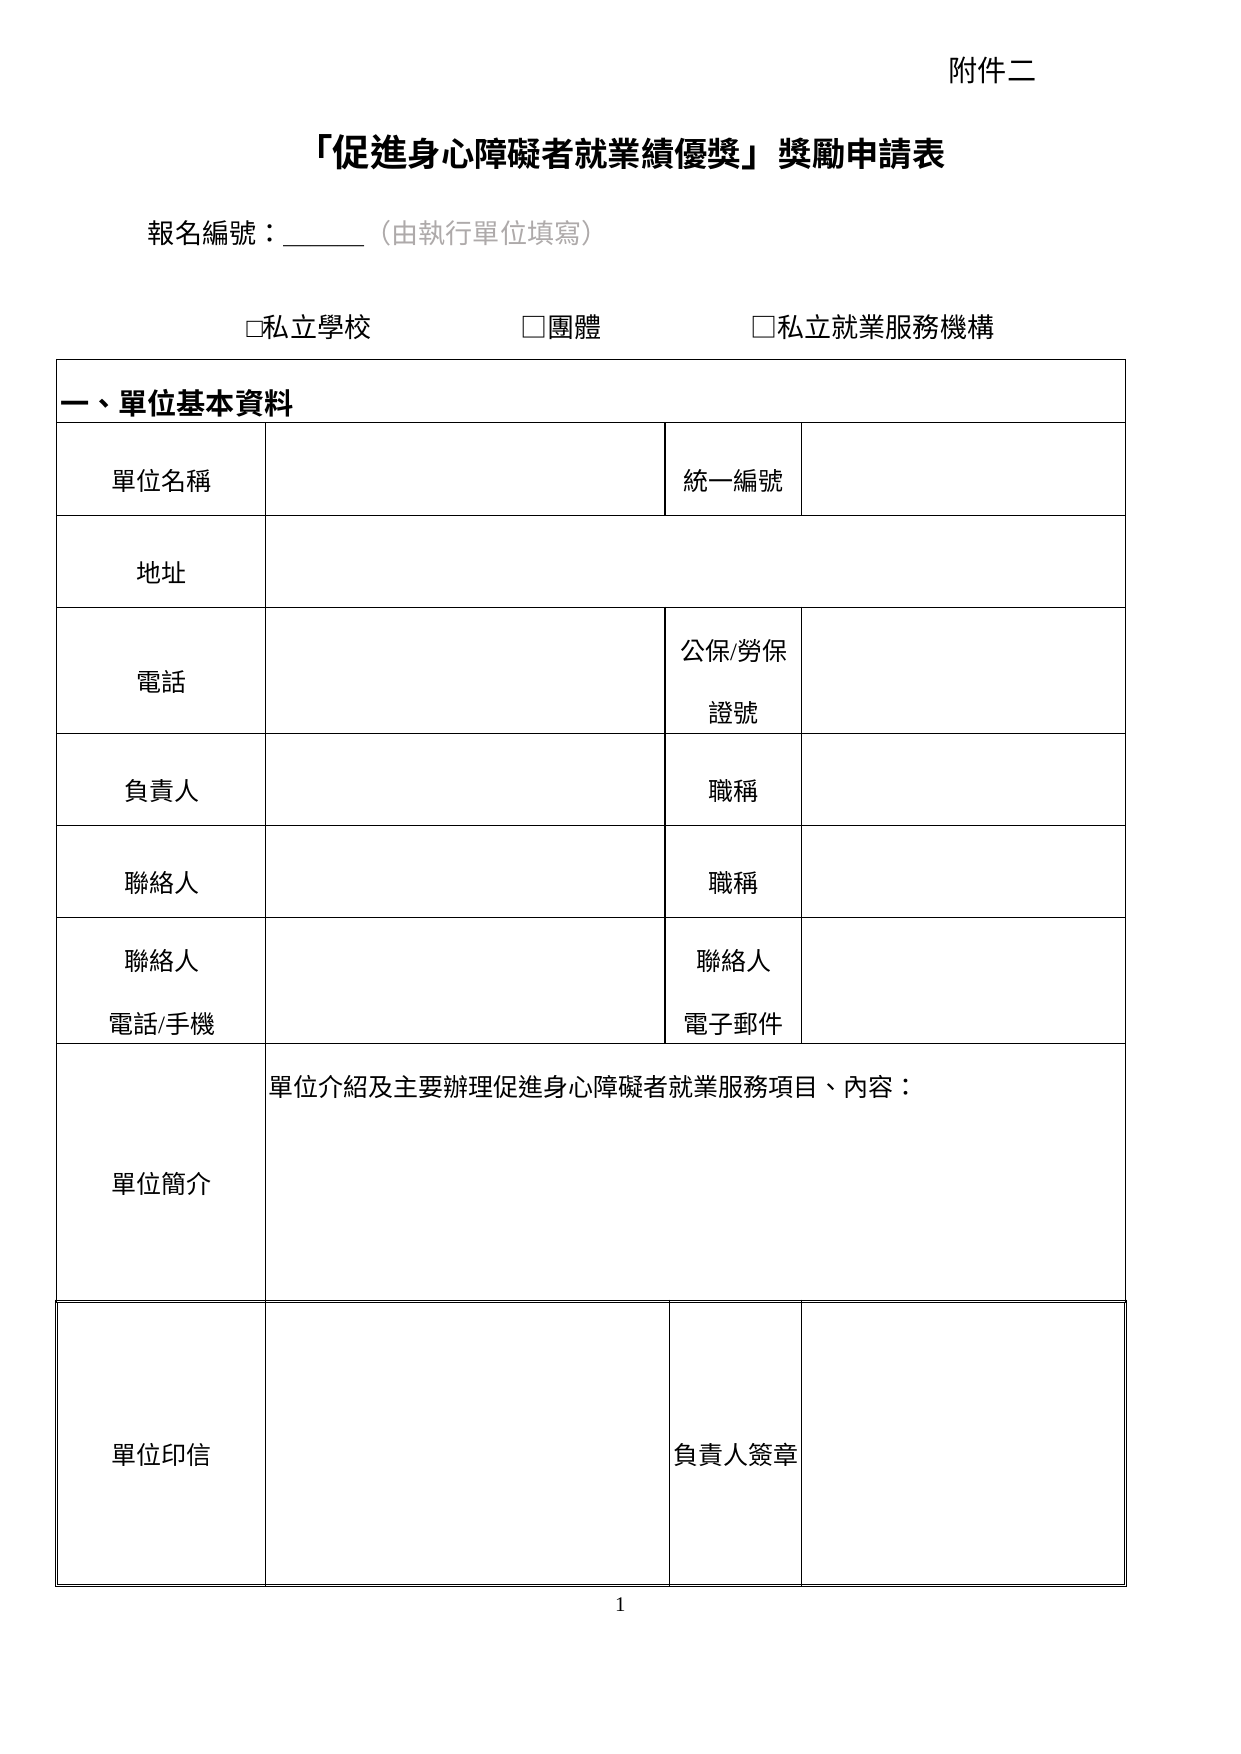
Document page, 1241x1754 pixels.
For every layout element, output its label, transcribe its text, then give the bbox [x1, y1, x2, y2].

table_cell [802, 608, 1125, 733]
table_cell 單位印信 [58, 1303, 265, 1584]
table_cell 職稱 [666, 826, 801, 917]
table_cell [266, 918, 664, 1043]
table_cell 公保/勞保證號 [666, 608, 801, 733]
text □私立學校 □團體 □私立就業服務機構 [148, 284, 1093, 346]
table_cell 負責人簽章 [670, 1303, 801, 1584]
table_cell 聯絡人 電話/手機 [57, 918, 265, 1043]
table_cell 聯絡人 [57, 826, 265, 917]
table_cell [266, 608, 664, 733]
table_cell [266, 516, 1125, 607]
text 「促進身心障礙者就業績優獎」獎勵申請表 [148, 109, 1093, 171]
table_cell [802, 918, 1125, 1043]
table_cell 負責人 [57, 734, 265, 825]
table_cell [266, 1303, 669, 1584]
table_cell 單位介紹及主要辦理促進身心障礙者就業服務項目、內容： [266, 1044, 1125, 1299]
table_cell [802, 423, 1125, 514]
table_cell [266, 826, 664, 917]
table_cell 單位簡介 [57, 1044, 265, 1299]
table_cell 聯絡人 電子郵件 [666, 918, 801, 1043]
table_cell [802, 1303, 1124, 1584]
table_cell [266, 423, 664, 514]
table_header 一、單位基本資料 [57, 360, 1125, 422]
text 報名編號：＿＿＿（由執行單位填寫） [148, 190, 1093, 252]
table_cell 職稱 [666, 734, 801, 825]
table_cell [802, 826, 1125, 917]
table_cell 地址 [57, 516, 265, 607]
table_cell [266, 734, 664, 825]
table_cell [802, 734, 1125, 825]
table_cell 電話 [57, 608, 265, 733]
table_cell 統一編號 [666, 423, 801, 514]
table_cell 單位名稱 [57, 423, 265, 514]
